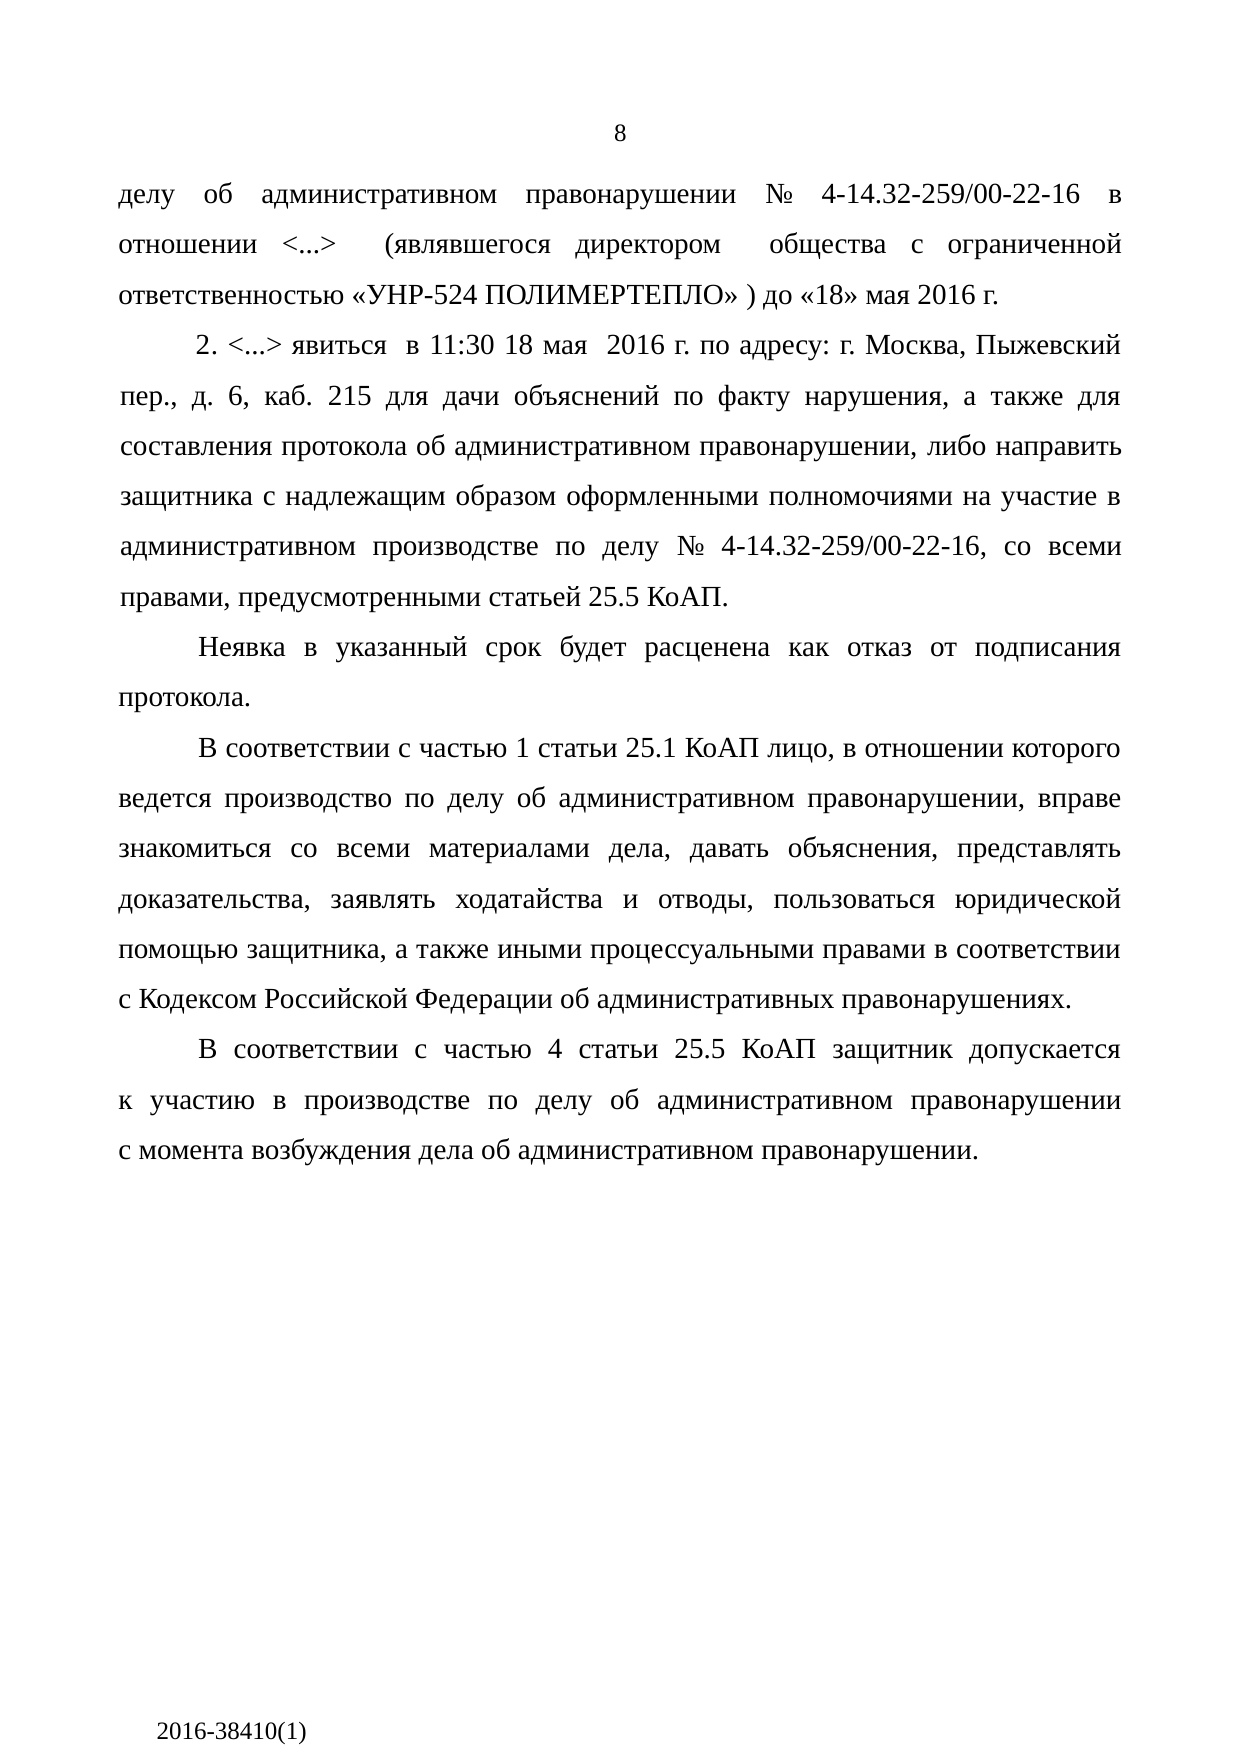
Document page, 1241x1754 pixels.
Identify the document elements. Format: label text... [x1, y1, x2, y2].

text Неявка в указанный срок будет расценена как отказ от подписания протокола. [118, 629, 1122, 713]
text В соответствии с частью 1 статьи 25.1 КоАП лицо, в отношении которого ведется производство по делу об административном правонарушении, вправе знакомиться со всеми материалами дела, давать объяснения, представлять доказательства, заявлять ходатайства и отводы, пользоваться юридической помощью защитника, а также иными процессуальными правами в соответствии с Кодексом Российской Федерации об административных правонарушениях. [118, 730, 1122, 1015]
list делу об административном правонарушении № 4-14.32-259/00-22-16 в отношении <...> (являвшегося директором общества с ограниченной ответственностью «УНР-524 ПОЛИМЕРТЕПЛО» ) до «18» мая 2016 г. [118, 176, 1122, 311]
text В соответствии с частью 4 статьи 25.5 КоАП защитник допускается к участию в производстве по делу об административном правонарушении с момента возбуждения дела об административном правонарушении. [118, 1032, 1122, 1166]
list 2. <...> явиться в 11:30 18 мая 2016 г. по адресу: г. Москва, Пыжевский пер., д. 6, каб. 215 для дачи объяснений по факту нарушения, а также для составления протокола об административном правонарушении, либо направить защитника с надлежащим образом оформленными полномочиями на участие в административном производстве по делу № 4-14.32-259/00-22-16, со всеми правами, предусмотренными статьей 25.5 КоАП. [120, 327, 1122, 612]
